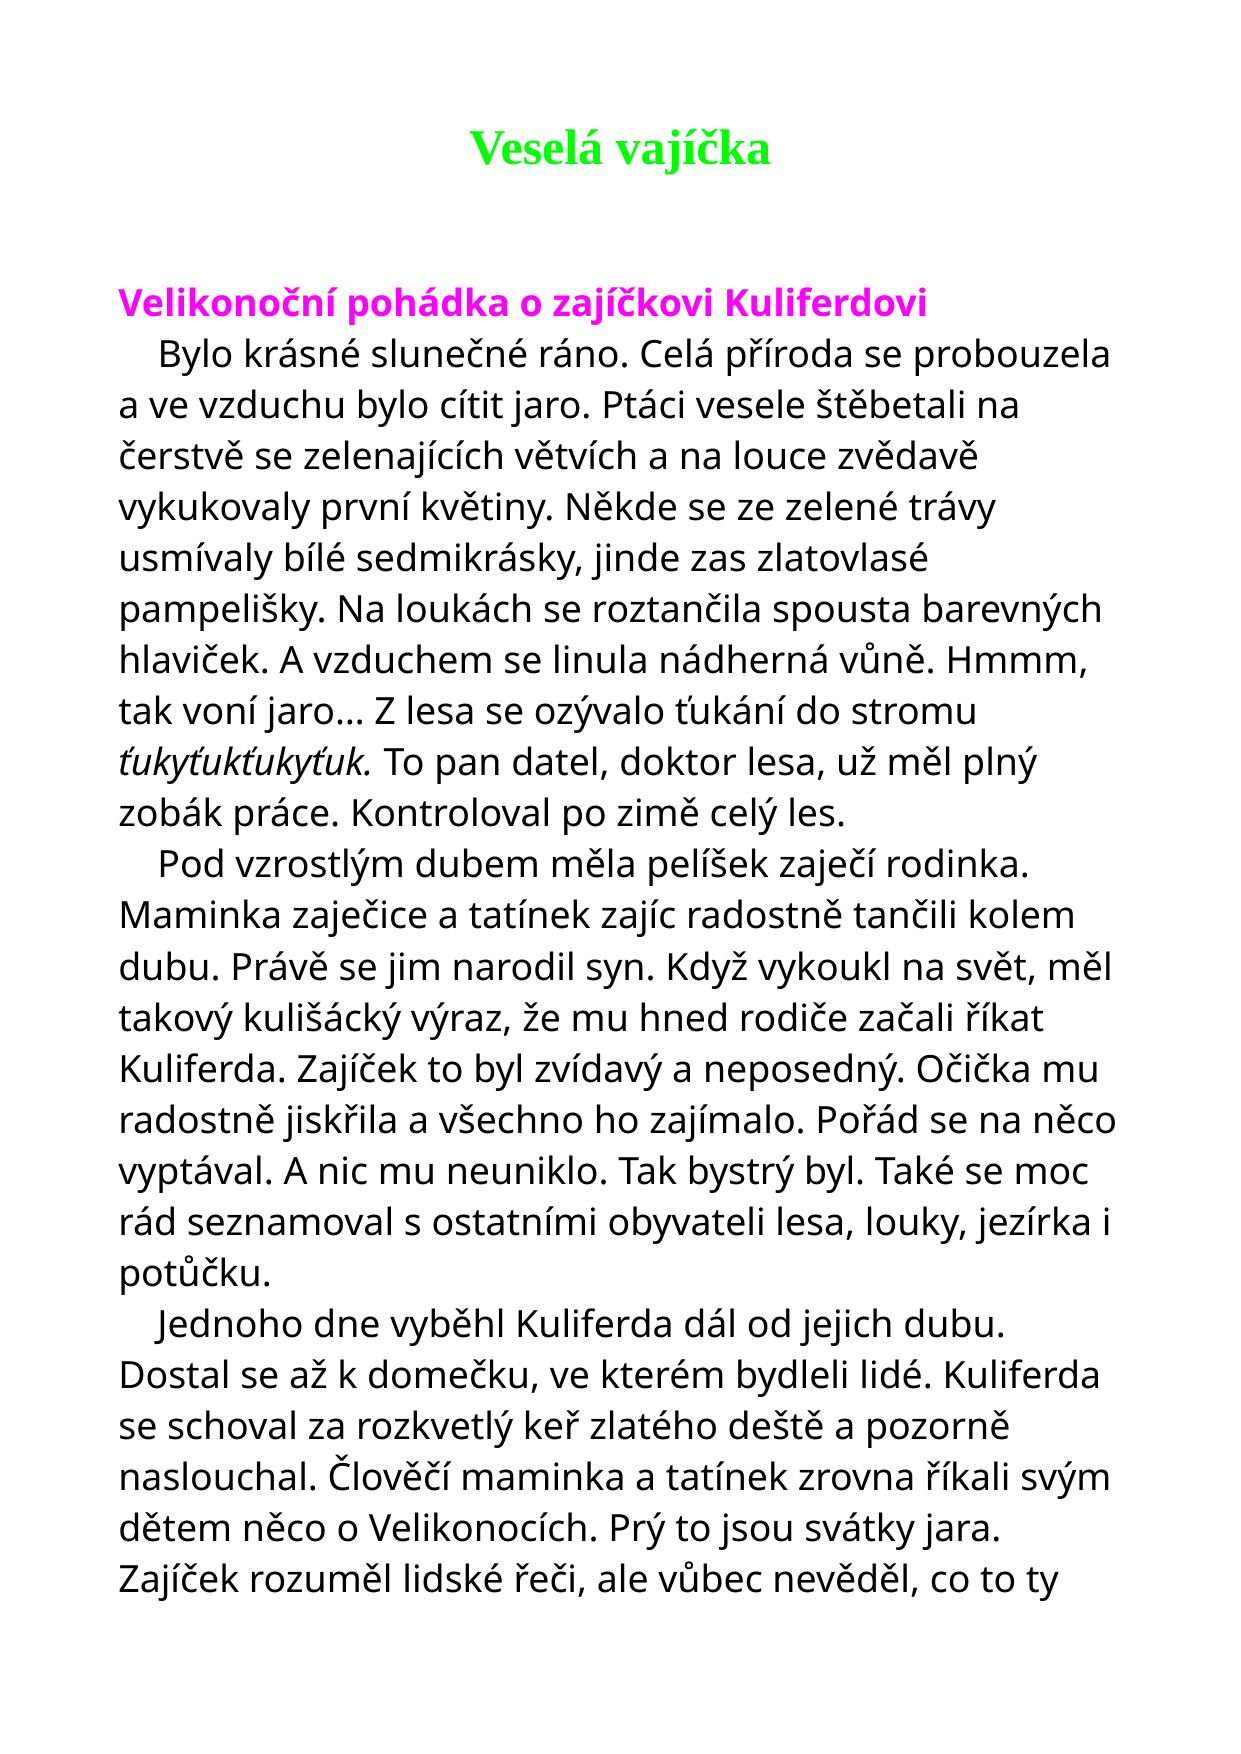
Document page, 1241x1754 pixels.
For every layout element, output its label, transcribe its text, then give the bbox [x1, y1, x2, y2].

text Veselá vajíčka [118, 118, 1122, 176]
text Velikonoční pohádka o zajíčkovi Kuliferdovi Bylo krásné slunečné ráno. Celá příroda se probouzela a ve vzduchu bylo cítit jaro. Ptáci vesele štěbetali na čerstvě se zelenajících větvích a na louce zvědavě vykukovaly první květiny. Někde se ze zelené trávy usmívaly bílé sedmikrásky, jinde zas zlatovlasé pampelišky. Na loukách se roztančila spousta barevných hlaviček. A vzduchem se linula nádherná vůně. Hmmm, tak voní jaro… Z lesa se ozývalo ťukání do stromu ťukyťukťukyťuk. To pan datel, doktor lesa, už měl plný zobák práce. Kontroloval po zimě celý les. Pod vzrostlým dubem měla pelíšek zaječí rodinka. Maminka zaječice a tatínek zajíc radostně tančili kolem dubu. Právě se jim narodil syn. Když vykoukl na svět, měl takový kulišácký výraz, že mu hned rodiče začali říkat Kuliferda. Zajíček to byl zvídavý a neposedný. Očička mu radostně jiskřila a všechno ho zajímalo. Pořád se na něco vyptával. A nic mu neuniklo. Tak bystrý byl. Také se moc rád seznamoval s ostatními obyvateli lesa, louky, jezírka i potůčku. Jednoho dne vyběhl Kuliferda dál od jejich dubu. Dostal se až k domečku, ve kterém bydleli lidé. Kuliferda se schoval za rozkvetlý keř zlatého deště a pozorně naslouchal. Člověčí maminka a tatínek zrovna říkali svým dětem něco o Velikonocích. Prý to jsou svátky jara. Zajíček rozuměl lidské řeči, ale vůbec nevěděl, co to ty [118, 276, 1122, 1603]
